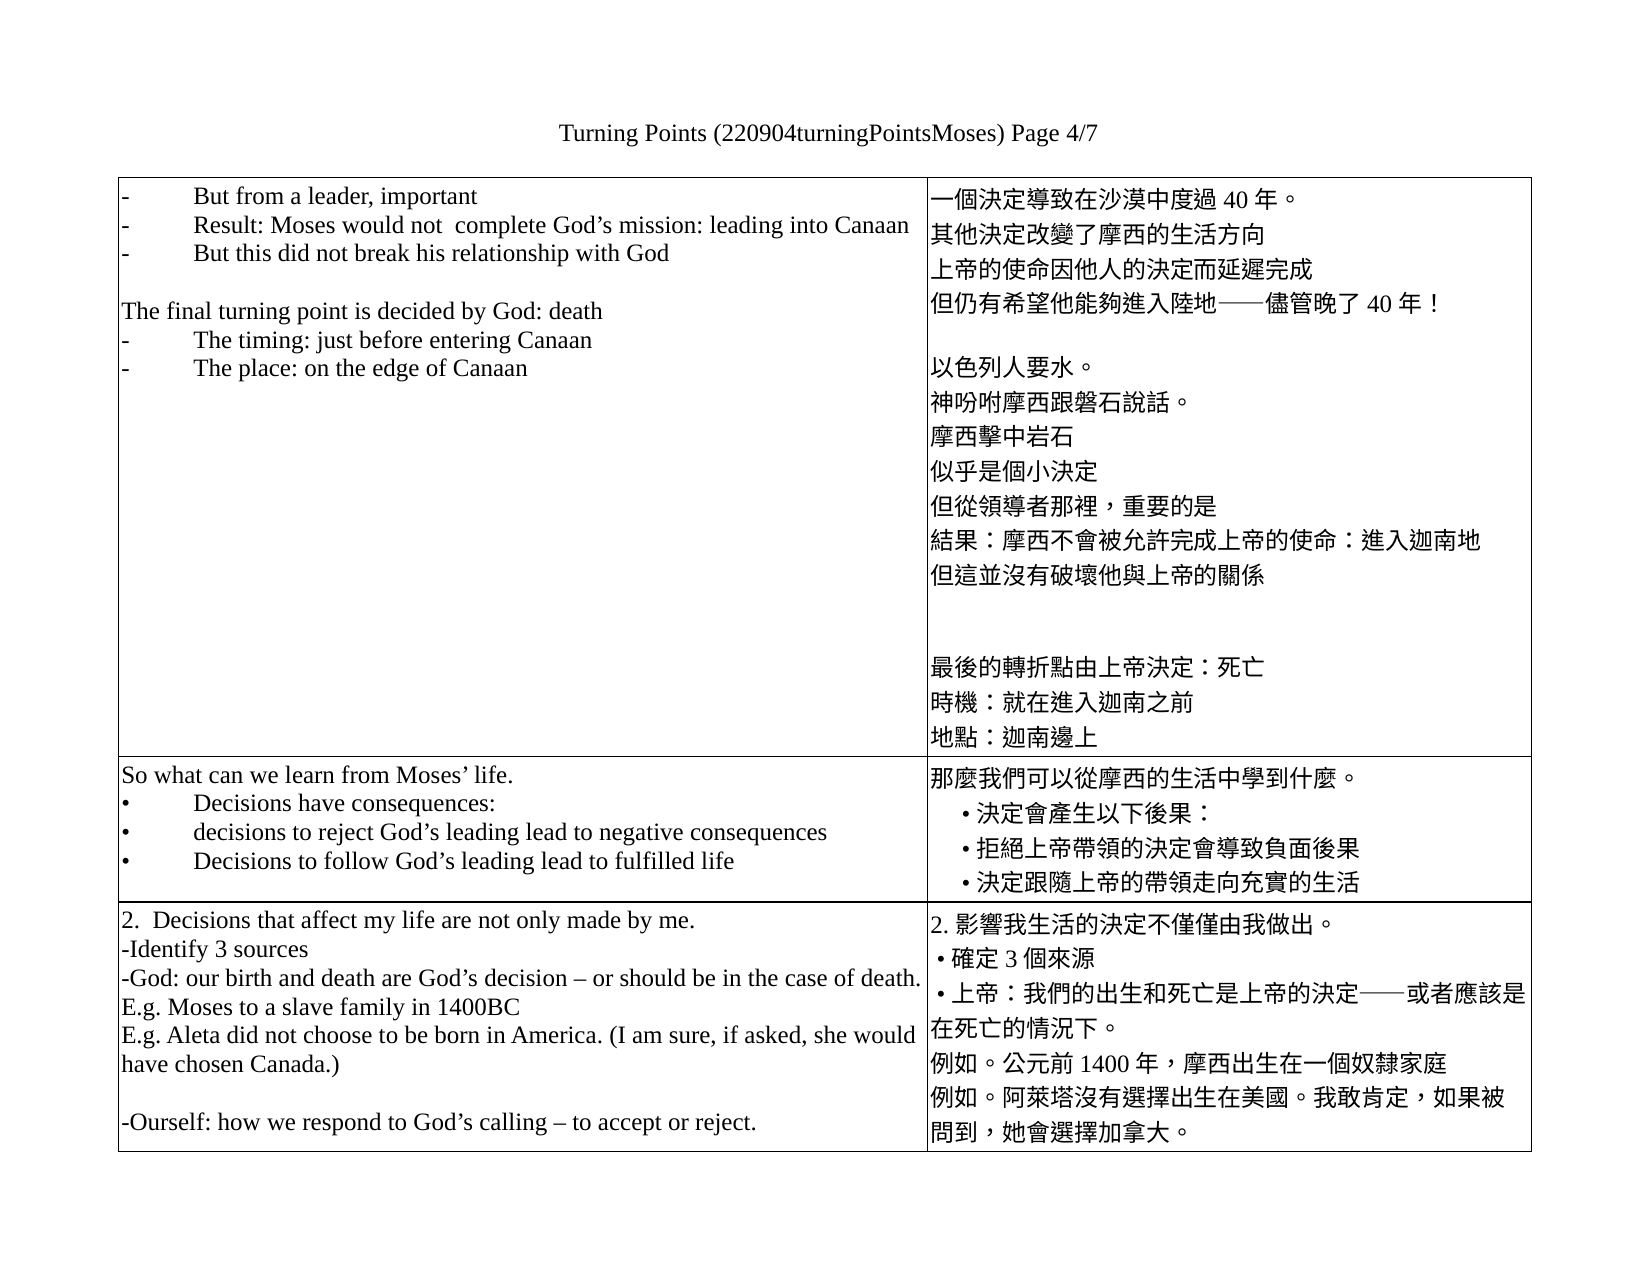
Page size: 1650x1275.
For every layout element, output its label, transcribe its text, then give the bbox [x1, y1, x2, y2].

table_cell 2. Decisions that affect my life are not only made by me. -Identify 3 sources -God: our birth and death are God’s decision – or should be in the case of death. E.g. Moses to a slave family in 1400BC E.g. Aleta did not choose to be born in America. (I am sure, if asked, she would have chosen Canada.) -Ourself: how we respond to God’s calling – to accept or reject. [119, 903, 927, 1151]
table_cell 一個決定導致在沙漠中度過 40 年。 其他決定改變了摩西的生活方向 上帝的使命因他人的決定而延遲完成 但仍有希望他能夠進入陸地——儘管晚了 40 年！ 以色列人要水。 神吩咐摩西跟磐石說話。 摩西擊中岩石 似乎是個小決定 但從領導者那裡，重要的是 結果：摩西不會被允許完成上帝的使命：進入迦南地 但這並沒有破壞他與上帝的關係 最後的轉折點由上帝決定：死亡 時機：就在進入迦南之前 地點：迦南邊上 [928, 178, 1531, 756]
table_cell 那麼我們可以從摩西的生活中學到什麼。 • 決定會產生以下後果： • 拒絕上帝帶領的決定會導致負面後果 • 決定跟隨上帝的帶領走向充實的生活 [928, 757, 1531, 901]
table_cell But from a leader, important Result: Moses would not complete God’s mission: leading into Canaan But this did not break his relationship with God The final turning point is decided by God: death The timing: just before entering Canaan The place: on the edge of Canaan [119, 178, 927, 756]
table_cell 2. 影響我生活的決定不僅僅由我做出。 • 確定 3 個來源 • 上帝：我們的出生和死亡是上帝的決定——或者應該是在死亡的情況下。 例如。公元前 1400 年，摩西出生在一個奴隸家庭 例如。阿萊塔沒有選擇出生在美國。我敢肯定，如果被問到，她會選擇加拿大。 [928, 903, 1531, 1151]
table_cell So what can we learn from Moses’ life. Decisions have consequences: decisions to reject God’s leading lead to negative consequences Decisions to follow God’s leading lead to fulfilled life [119, 757, 927, 901]
